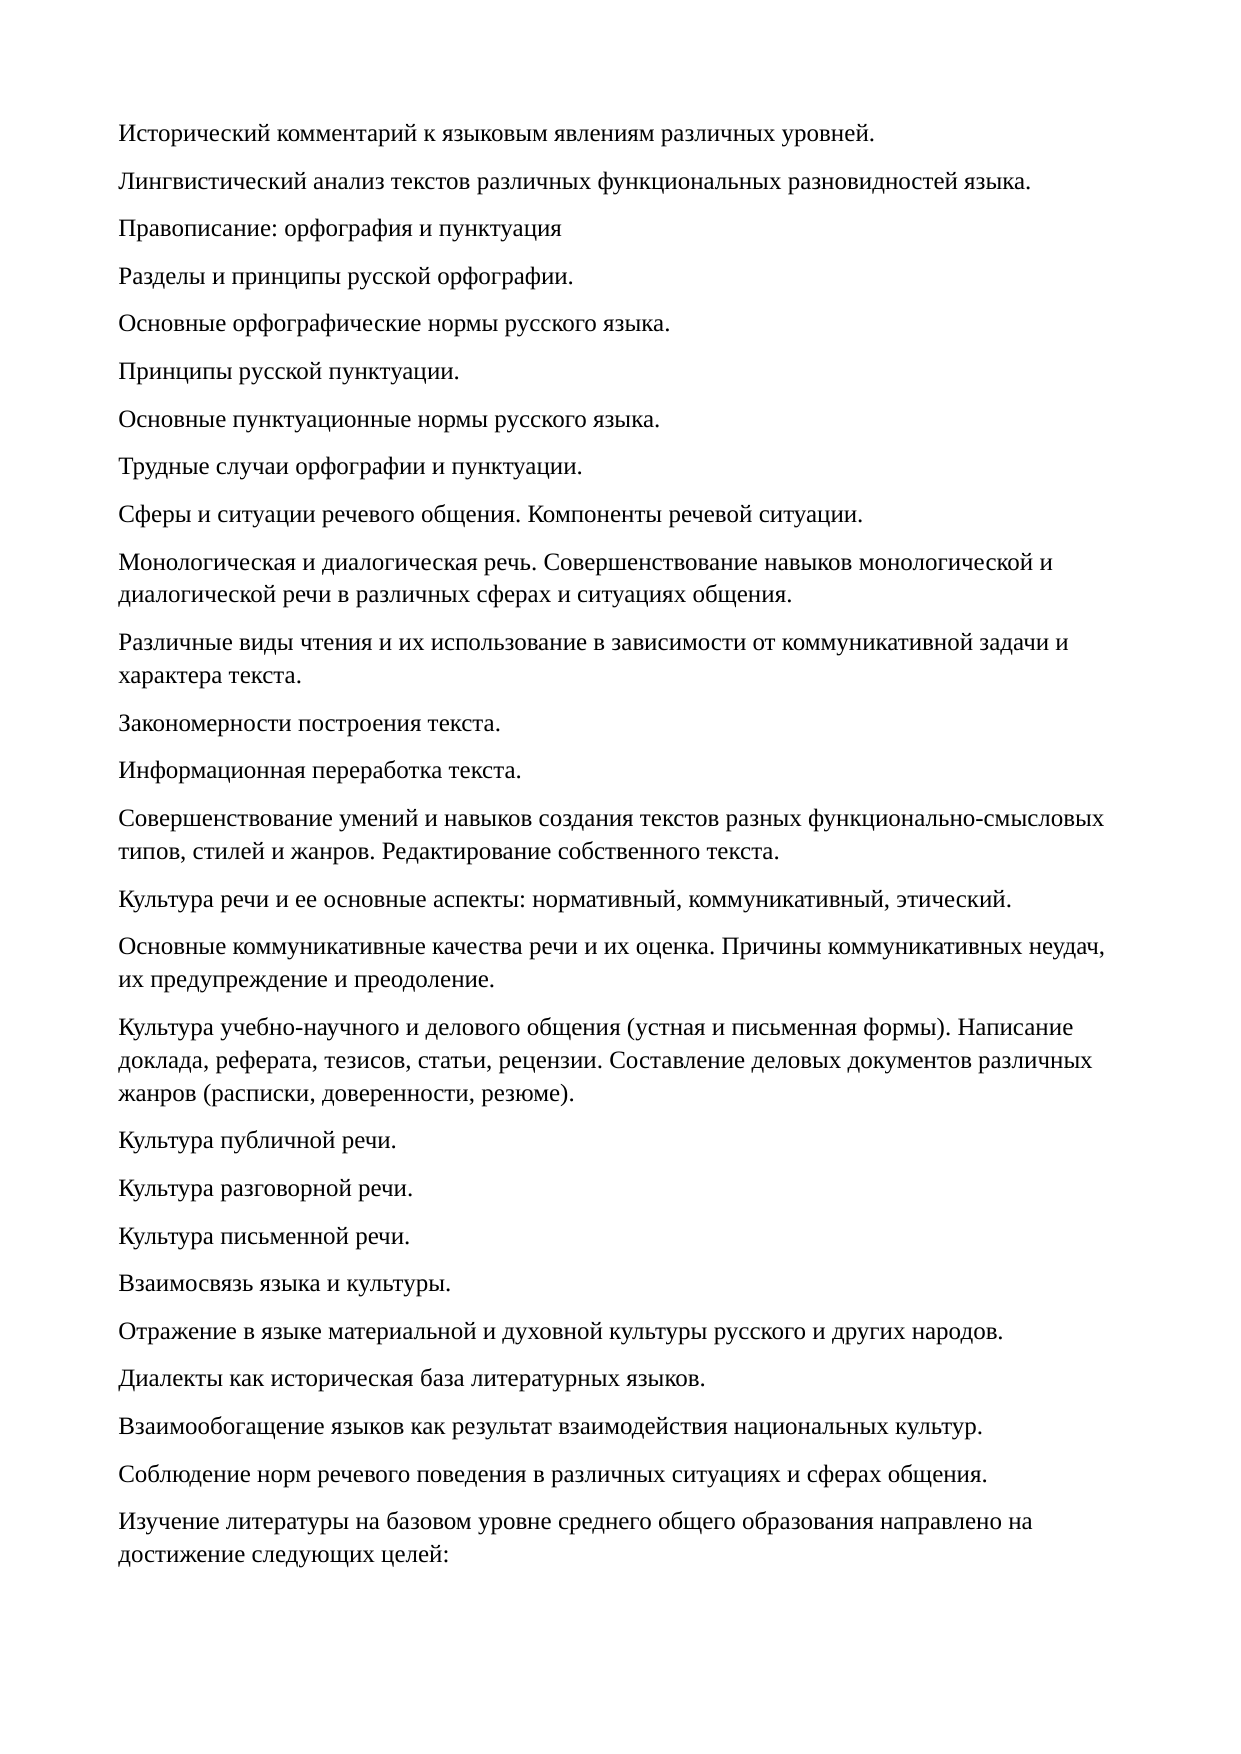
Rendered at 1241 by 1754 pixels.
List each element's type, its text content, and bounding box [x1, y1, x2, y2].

text Сферы и ситуации речевого общения. Компоненты речевой ситуации. [118, 499, 1122, 528]
text Различные виды чтения и их использование в зависимости от коммуникативной задачи и характера текста. [118, 627, 1122, 689]
text Монологическая и диалогическая речь. Совершенствование навыков монологической и диалогической речи в различных сферах и ситуациях общения. [118, 547, 1122, 608]
text Закономерности построения текста. [118, 708, 1122, 737]
text Изучение литературы на базовом уровне среднего общего образования направлено на достижение следующих целей: [118, 1506, 1122, 1568]
text Основные орфографические нормы русского языка. [118, 308, 1122, 337]
text Взаимосвязь языка и культуры. [118, 1268, 1122, 1297]
text Отражение в языке материальной и духовной культуры русского и других народов. [118, 1316, 1122, 1345]
text Соблюдение норм речевого поведения в различных ситуациях и сферах общения. [118, 1459, 1122, 1487]
text Диалекты как историческая база литературных языков. [118, 1363, 1122, 1392]
text Культура письменной речи. [118, 1221, 1122, 1249]
text Лингвистический анализ текстов различных функциональных разновидностей языка. [118, 166, 1122, 194]
text Основные пунктуационные нормы русского языка. [118, 404, 1122, 432]
text Культура речи и ее основные аспекты: нормативный, коммуникативный, этический. [118, 884, 1122, 912]
text Информационная переработка текста. [118, 755, 1122, 784]
text Совершенствование умений и навыков создания текстов разных функционально-смысловых типов, стилей и жанров. Редактирование собственного текста. [118, 803, 1122, 865]
text Взаимообогащение языков как результат взаимодействия национальных культур. [118, 1411, 1122, 1440]
text Культура публичной речи. [118, 1126, 1122, 1154]
text Исторический комментарий к языковым явлениям различных уровней. [118, 118, 1122, 147]
text Культура разговорной речи. [118, 1173, 1122, 1202]
text Основные коммуникативные качества речи и их оценка. Причины коммуникативных неудач, их предупреждение и преодоление. [118, 931, 1122, 993]
text Трудные случаи орфографии и пунктуации. [118, 451, 1122, 480]
text Культура учебно-научного и делового общения (устная и письменная формы). Написание доклада, реферата, тезисов, статьи, рецензии. Составление деловых документов различных жанров (расписки, доверенности, резюме). [118, 1012, 1122, 1107]
text Принципы русской пунктуации. [118, 356, 1122, 385]
text Разделы и принципы русской орфографии. [118, 261, 1122, 290]
text Правописание: орфография и пунктуация [118, 213, 1122, 242]
